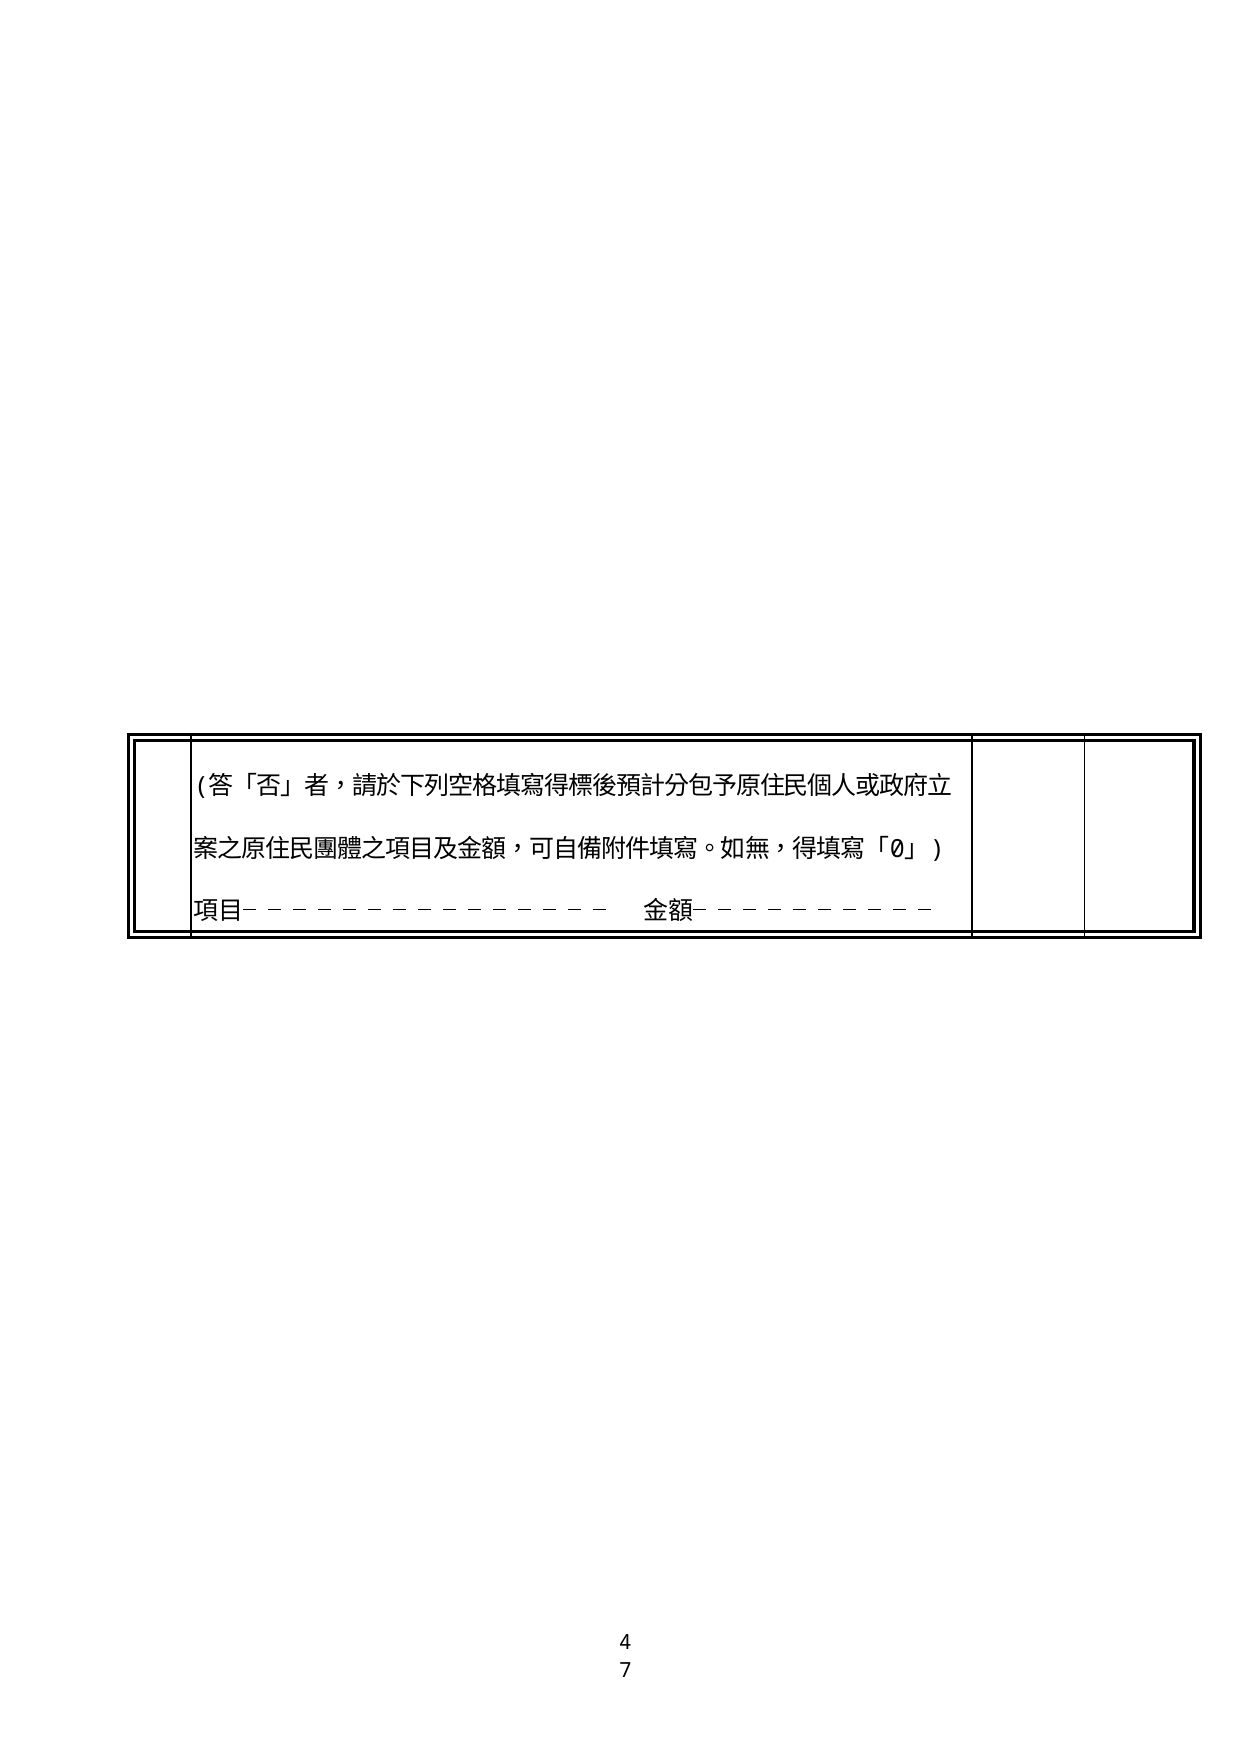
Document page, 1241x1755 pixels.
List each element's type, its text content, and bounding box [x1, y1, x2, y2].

table_header [1085, 736, 1197, 929]
table_header (答「否」者，請於下列空格填寫得標後預計分包予原住民個人或政府立案之原住民團體之項目及金額，可自備附件填寫。如無，得填寫「0」) 項目╴╴╴╴╴╴╴╴╴╴╴╴╴╴╴ 金額╴╴╴╴╴╴╴╴╴╴ [192, 742, 971, 929]
table_header [132, 736, 190, 929]
table_header [1085, 742, 1192, 929]
table_header [973, 742, 1084, 929]
